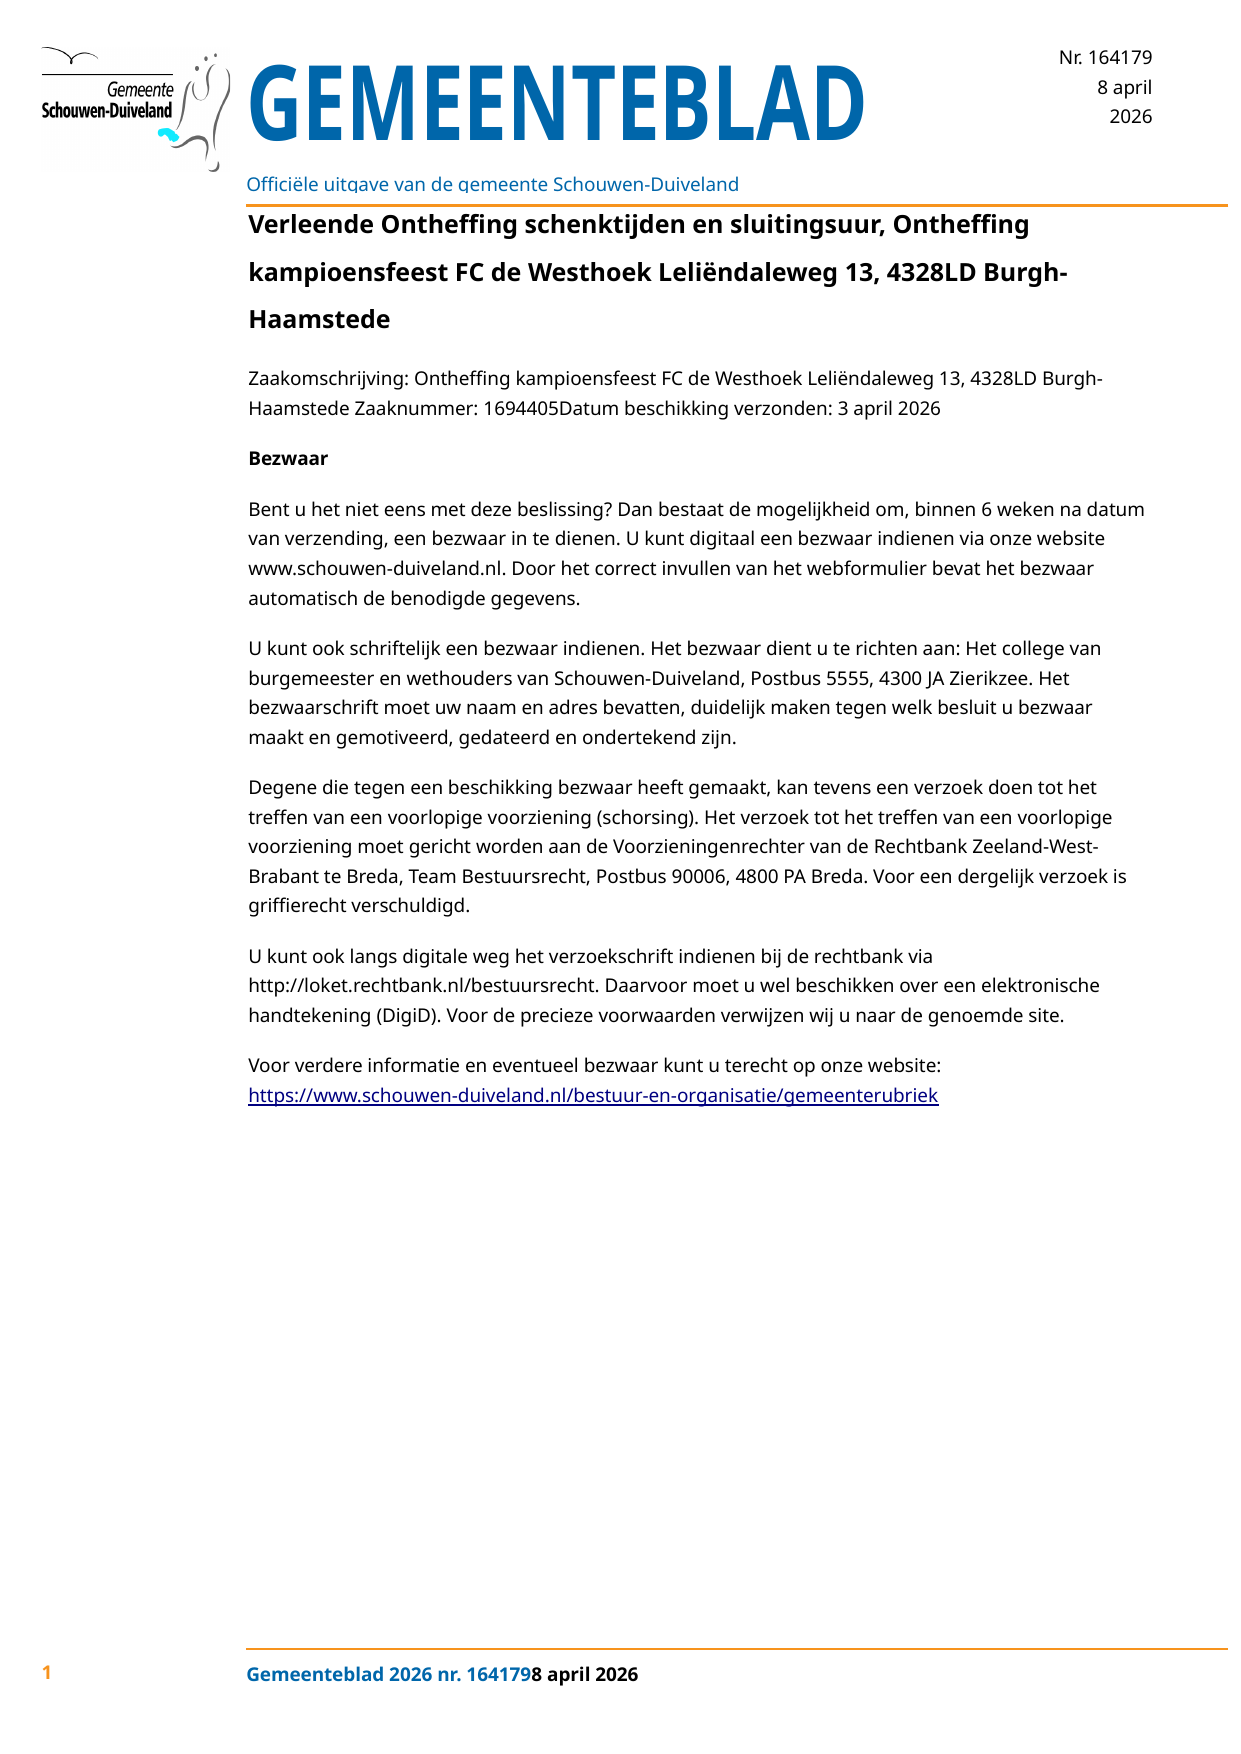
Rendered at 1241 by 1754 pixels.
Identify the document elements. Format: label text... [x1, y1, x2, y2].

text Zaakomschrijving: Ontheffing kampioensfeest FC de Westhoek Leliëndaleweg 13, 4328LD Burgh-Haamstede Zaaknummer: 1694405Datum beschikking verzonden: 3 april 2026 [248, 366, 1152, 421]
picture [41, 47, 231, 172]
text Voor verdere informatie en eventueel bezwaar kunt u terecht op onze website: https://www.schouwen-duiveland.nl/bestuur-en-organisatie/gemeenterubriek [248, 1053, 1152, 1108]
text Bent u het niet eens met deze beslissing? Dan bestaat de mogelijkheid om, binnen 6 weken na datum van verzending, een bezwaar in te dienen. U kunt digitaal een bezwaar indienen via onze website www.schouwen-duiveland.nl. Door het correct invullen van het webformulier bevat het bezwaar automatisch de benodigde gegevens. [248, 496, 1152, 610]
text U kunt ook schriftelijk een bezwaar indienen. Het bezwaar dient u te richten aan: Het college van burgemeester en wethouders van Schouwen-Duiveland, Postbus 5555, 4300 JA Zierikzee. Het bezwaarschrift moet uw naam en adres bevatten, duidelijk maken tegen welk besluit u bezwaar maakt en gemotiveerd, gedateerd en ondertekend zijn. [248, 635, 1152, 749]
text U kunt ook langs digitale weg het verzoekschrift indienen bij de rechtbank via http://loket.rechtbank.nl/bestuursrecht. Daarvoor moet u wel beschikken over een elektronische handtekening (DigiD). Voor de precieze voorwaarden verwijzen wij u naar de genoemde site. [248, 943, 1152, 1028]
text Bezwaar [248, 446, 1152, 471]
text Degene die tegen een beschikking bezwaar heeft gemaakt, kan tevens een verzoek doen tot het treffen van een voorlopige voorziening (schorsing). Het verzoek tot het treffen van een voorlopige voorziening moet gericht worden aan de Voorzieningenrechter van de Rechtbank Zeeland-West-Brabant te Breda, Team Bestuursrecht, Postbus 90006, 4800 PA Breda. Voor een dergelijk verzoek is griffierecht verschuldigd. [248, 774, 1152, 918]
text Verleende Ontheffing schenktijden en sluitingsuur, Ontheffing kampioensfeest FC de Westhoek Leliëndaleweg 13, 4328LD Burgh-Haamstede [248, 207, 1152, 336]
